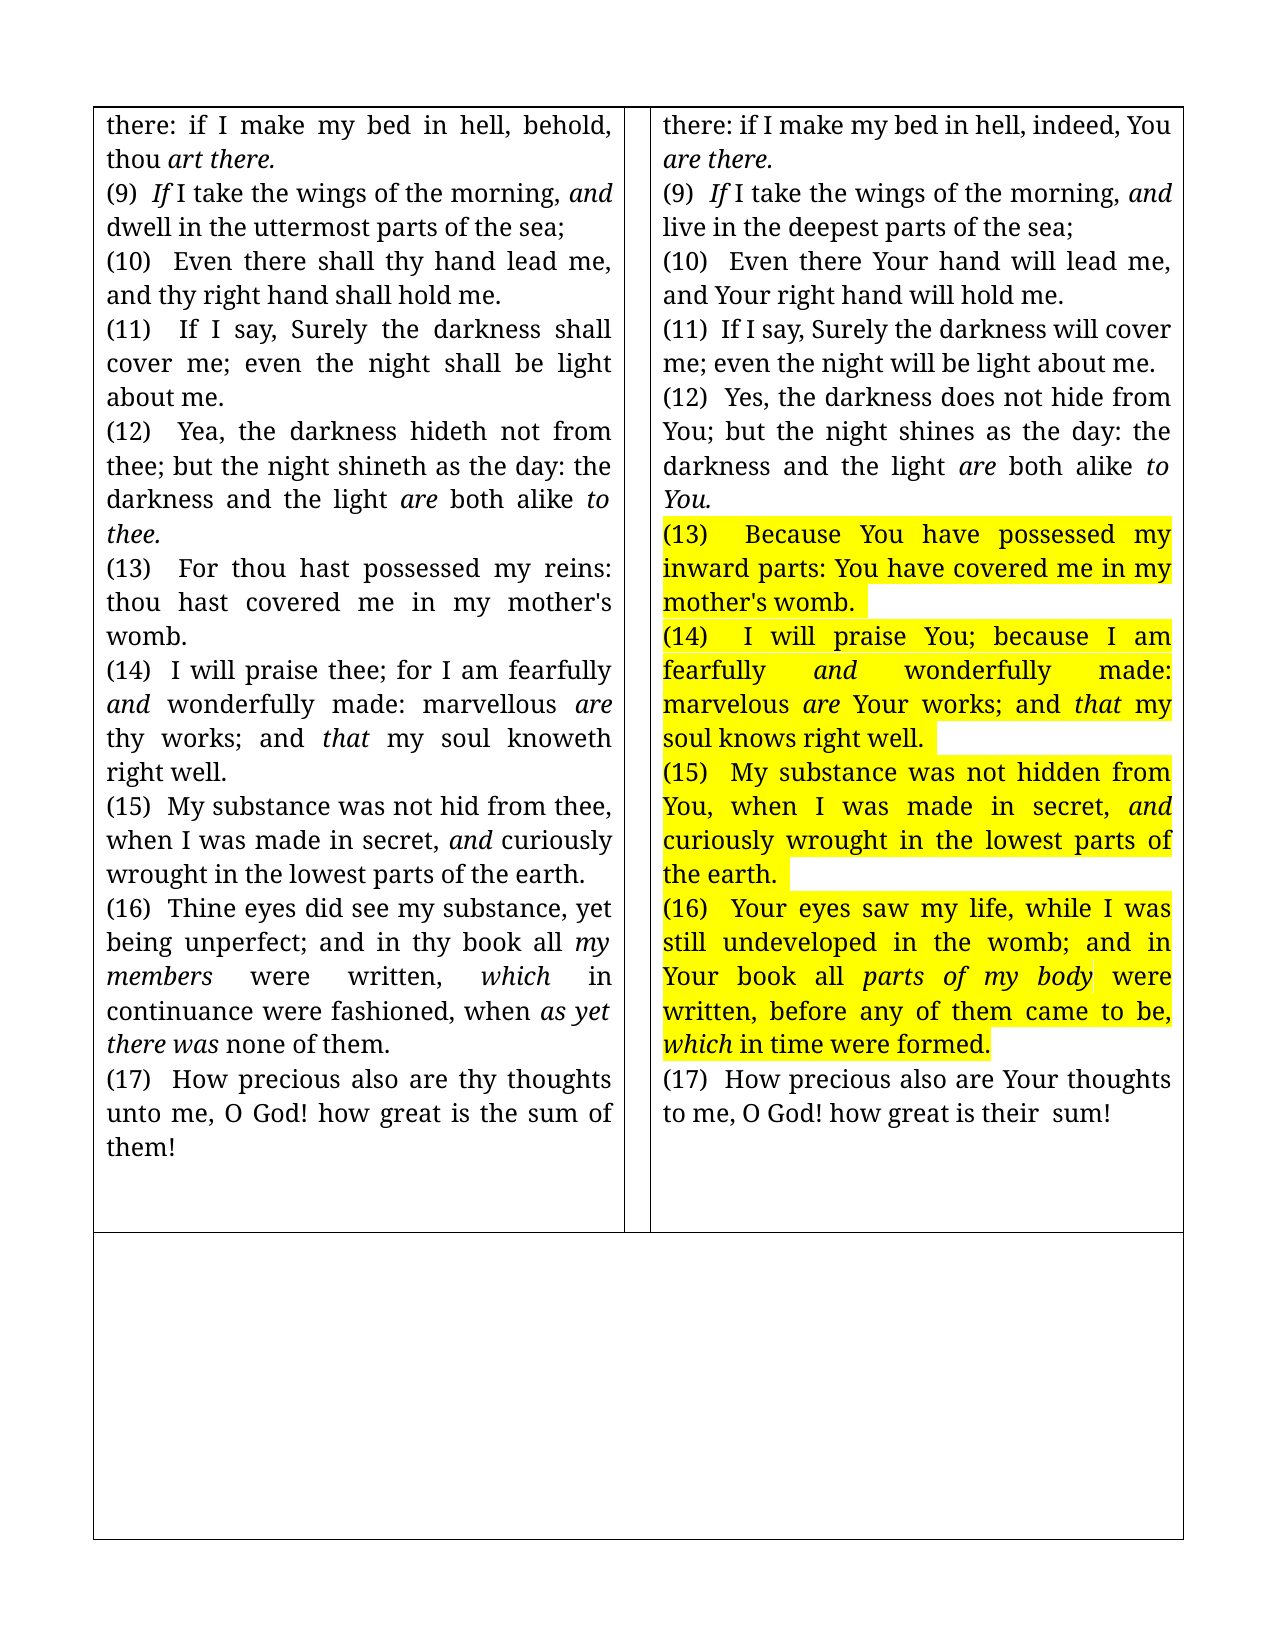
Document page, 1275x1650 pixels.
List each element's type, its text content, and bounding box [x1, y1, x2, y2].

table_cell there: if I make my bed in hell, indeed, You are there. (9) If I take the wings of the morning, and live in the deepest parts of the sea; (10) Even there Your hand will lead me, and Your right hand will hold me. (11) If I say, Surely the darkness will cover me; even the night will be light about me. (12) Yes, the darkness does not hide from You; but the night shines as the day: the darkness and the light are both alike to You. (13) Because You have possessed my inward parts: You have covered me in my mother's womb. (14) I will praise You; because I am fearfully and wonderfully made: marvelous are Your works; and that my soul knows right well. (15) My substance was not hidden from You, when I was made in secret, and curiously wrought in the lowest parts of the earth. (16) Your eyes saw my life, while I was still undeveloped in the womb; and in Your book all parts of my body were written, before any of them came to be, which in time were formed. (17) How precious also are Your thoughts to me, O God! how great is their sum! [651, 108, 1183, 1232]
table_cell [625, 108, 650, 1232]
table_cell [94, 1233, 1183, 1539]
table_cell there: if I make my bed in hell, behold, thou art there. (9) If I take the wings of the morning, and dwell in the uttermost parts of the sea; (10) Even there shall thy hand lead me, and thy right hand shall hold me. (11) If I say, Surely the darkness shall cover me; even the night shall be light about me. (12) Yea, the darkness hideth not from thee; but the night shineth as the day: the darkness and the light are both alike to thee. (13) For thou hast possessed my reins: thou hast covered me in my mother's womb. (14) I will praise thee; for I am fearfully and wonderfully made: marvellous are thy works; and that my soul knoweth right well. (15) My substance was not hid from thee, when I was made in secret, and curiously wrought in the lowest parts of the earth. (16) Thine eyes did see my substance, yet being unperfect; and in thy book all my members were written, which in continuance were fashioned, when as yet there was none of them. (17) How precious also are thy thoughts unto me, O God! how great is the sum of them! [94, 108, 624, 1232]
